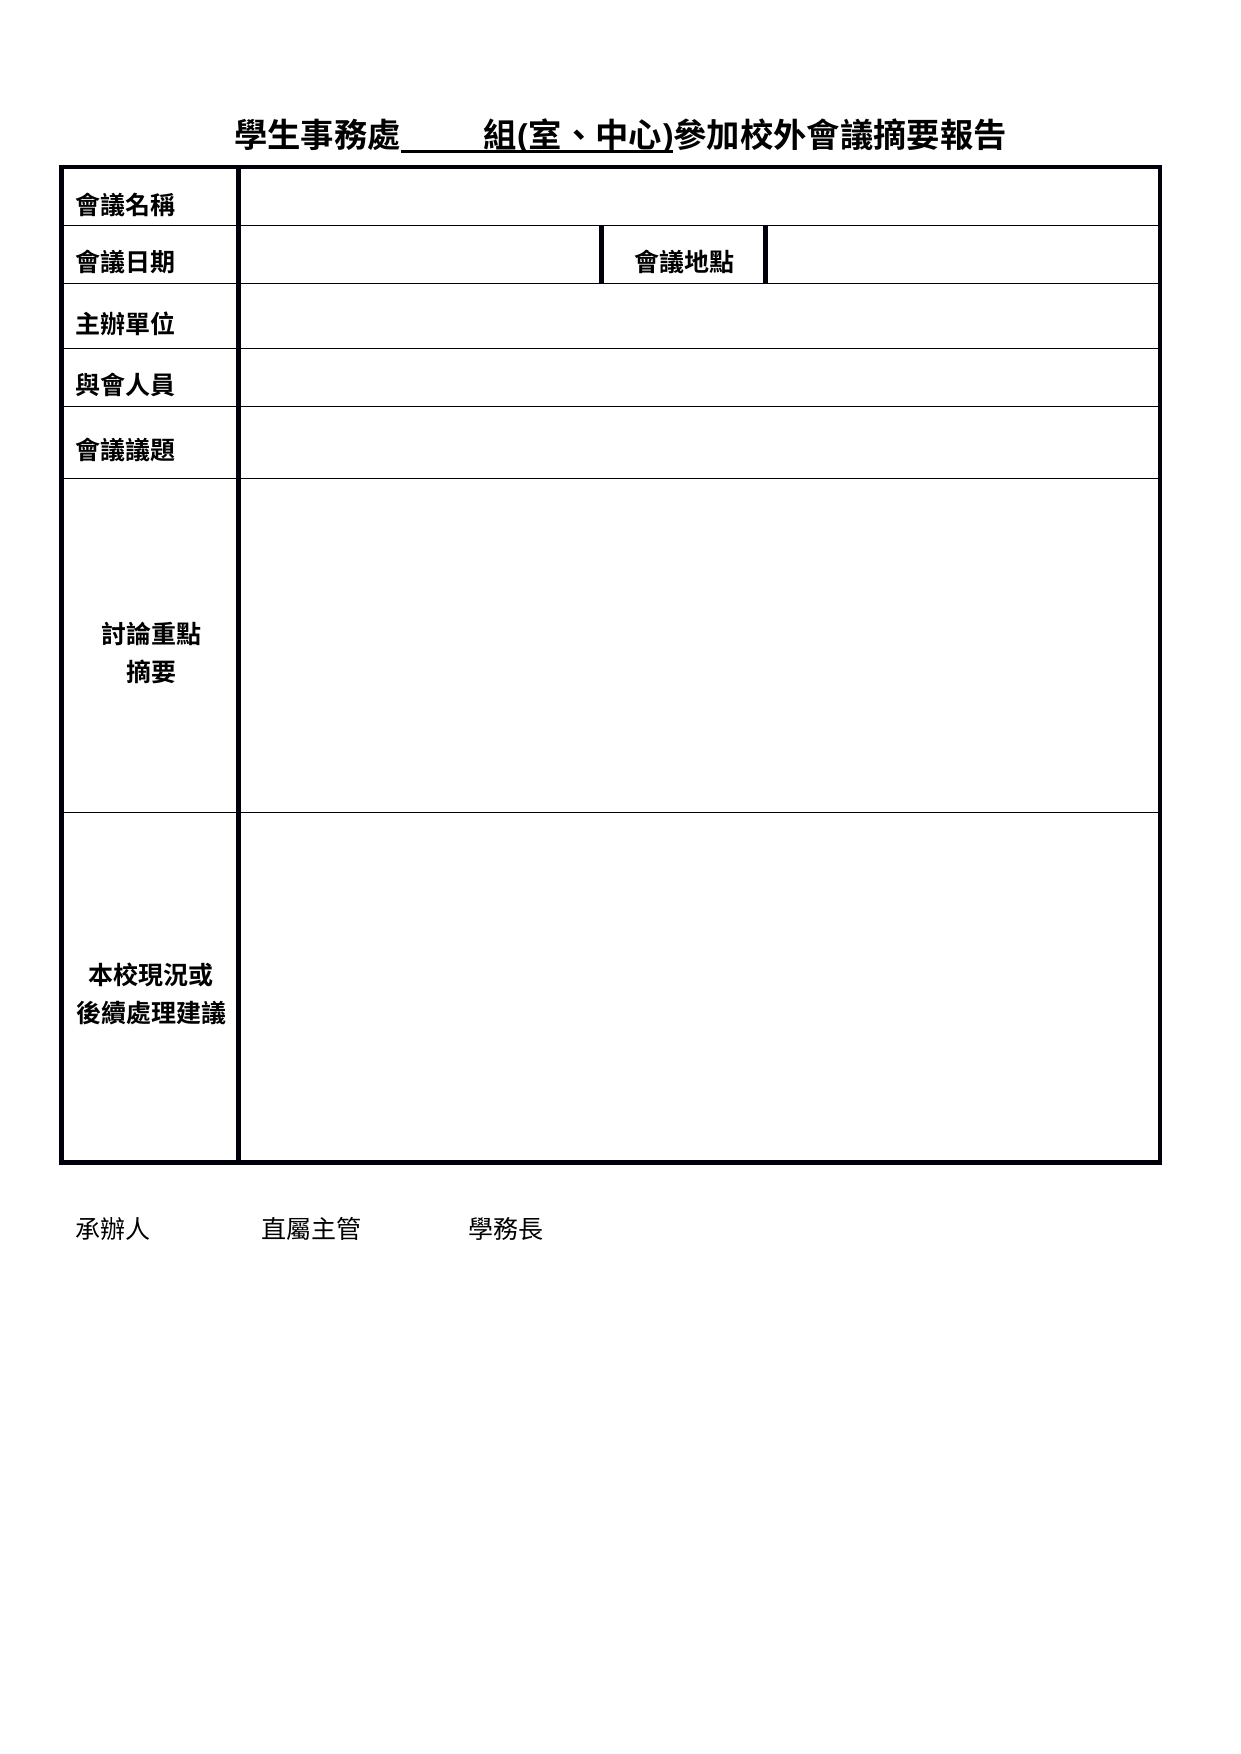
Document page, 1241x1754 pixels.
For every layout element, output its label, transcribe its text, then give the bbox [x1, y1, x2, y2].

table_cell 討論重點 摘要 [64, 479, 236, 812]
table_cell [241, 226, 599, 283]
text 承辦人 直屬主管 學務長 [75, 1202, 1165, 1240]
table_cell 主辦單位 [64, 284, 236, 348]
table_header 會議名稱 [64, 169, 236, 225]
table_header [241, 169, 1158, 225]
table_cell [241, 479, 1158, 812]
table_cell [241, 813, 1158, 1160]
table_cell 會議議題 [64, 407, 236, 478]
table_cell 本校現況或 後續處理建議 [64, 813, 236, 1160]
table_cell [241, 349, 1158, 406]
table_cell [241, 407, 1158, 478]
table_cell 會議地點 [604, 226, 763, 283]
table_cell 與會人員 [64, 349, 236, 406]
table_cell [241, 284, 1158, 348]
table_cell [768, 226, 1158, 283]
table_cell 會議日期 [64, 226, 236, 283]
text 學生事務處 組(室、中心)參加校外會議摘要報告 [75, 89, 1165, 164]
